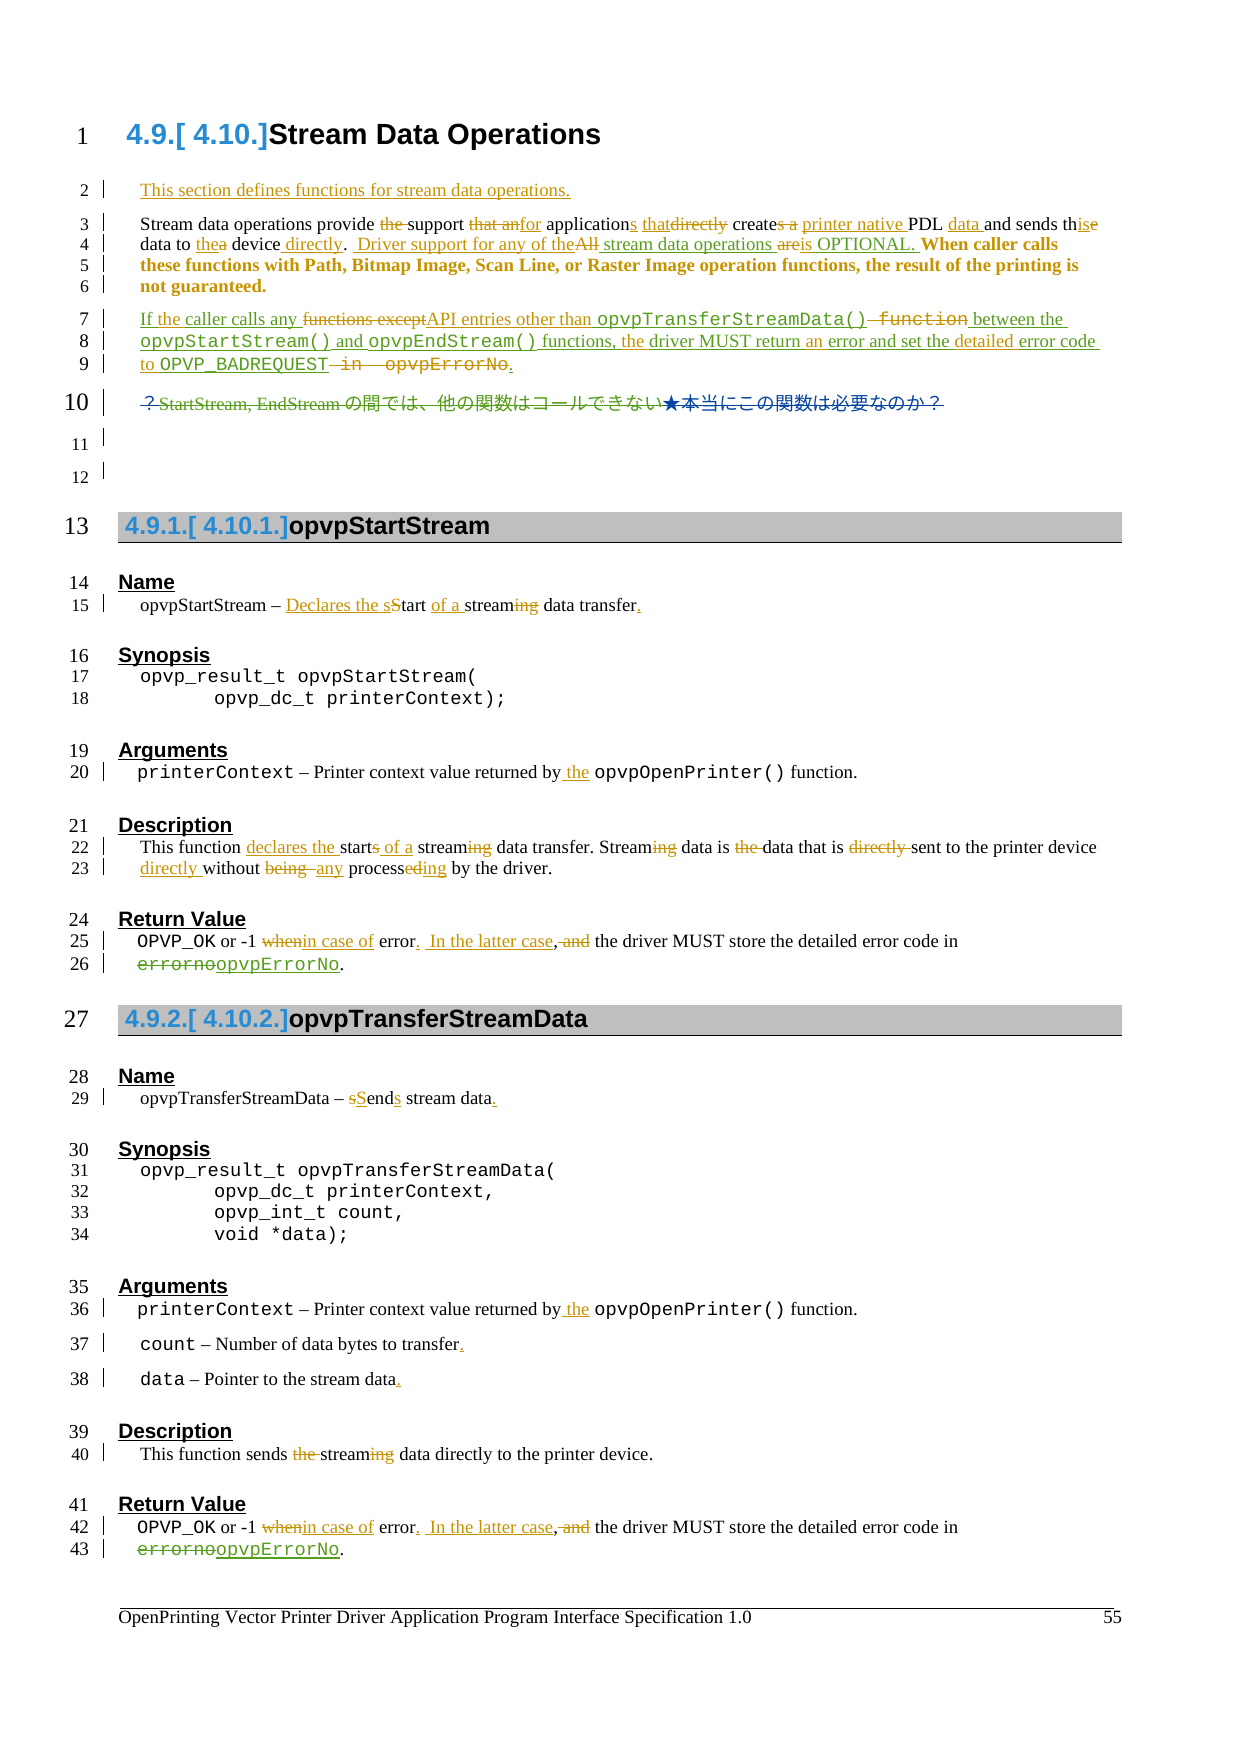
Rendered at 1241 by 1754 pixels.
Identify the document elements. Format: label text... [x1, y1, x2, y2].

subtitle opvpStartStream [118, 512, 1122, 542]
text opvpTransferStreamData – Sends stream data. [140, 1088, 1100, 1108]
text opvp_result_t opvpStartStream( opvp_dc_t printerContext); [140, 667, 1100, 710]
subtitle opvpTransferStreamData [118, 1005, 1122, 1035]
subtitle Name [118, 1064, 1122, 1088]
subtitle Return Value [118, 1493, 1122, 1516]
subtitle Synopsis [118, 1138, 1122, 1161]
subtitle Stream Data Operations [118, 118, 1122, 151]
text OPVP_OK or -1 in case of error. In the latter case, the driver MUST store the detailed error code in opvpErrorNo. [137, 931, 1103, 976]
subtitle Return Value [118, 908, 1122, 931]
subtitle Description [118, 814, 1122, 837]
text OPVP_OK or -1 in case of error. In the latter case, the driver MUST store the detailed error code in opvpErrorNo. [137, 1516, 1103, 1561]
text printerContext – Printer context value returned by the opvpOpenPrinter() function. [137, 1298, 1103, 1321]
text opvp_result_t opvpTransferStreamData( opvp_dc_t printerContext, opvp_int_t count, void *data); [140, 1161, 1100, 1246]
text This section defines functions for stream data operations. [140, 180, 1100, 201]
text data – Pointer to the stream data. [140, 1368, 1100, 1391]
text opvpStartStream – Declares the start of a stream data transfer. [140, 594, 1100, 615]
text printerContext – Printer context value returned by the opvpOpenPrinter() function. [137, 762, 1103, 785]
subtitle Description [118, 1420, 1122, 1443]
text If the caller calls any API entries other than opvpTransferStreamData() between the opvpStartStream() and opvpEndStream() functions, the driver MUST return an error and set the detailed error code to OPVP_BADREQUEST. [140, 309, 1100, 376]
text This function sends stream data directly to the printer device. [140, 1443, 1100, 1464]
text Stream data operations provide support for applications that create printer native PDL data and sends this data to the device directly. Driver support for any of the stream data operations is OPTIONAL. When caller calls these functions with Path, Bitmap Image, Scan Line, or Raster Image operation functions, the result of the printing is not guaranteed. [140, 213, 1100, 296]
subtitle Synopsis [118, 644, 1122, 667]
subtitle Name [118, 571, 1122, 594]
text count – Number of data bytes to transfer. [140, 1333, 1100, 1356]
subtitle Arguments [118, 739, 1122, 762]
subtitle Arguments [118, 1275, 1122, 1298]
text This function declares the start of a stream data transfer. Stream data is data that is sent to the printer device directly without any processing by the driver. [140, 837, 1100, 878]
